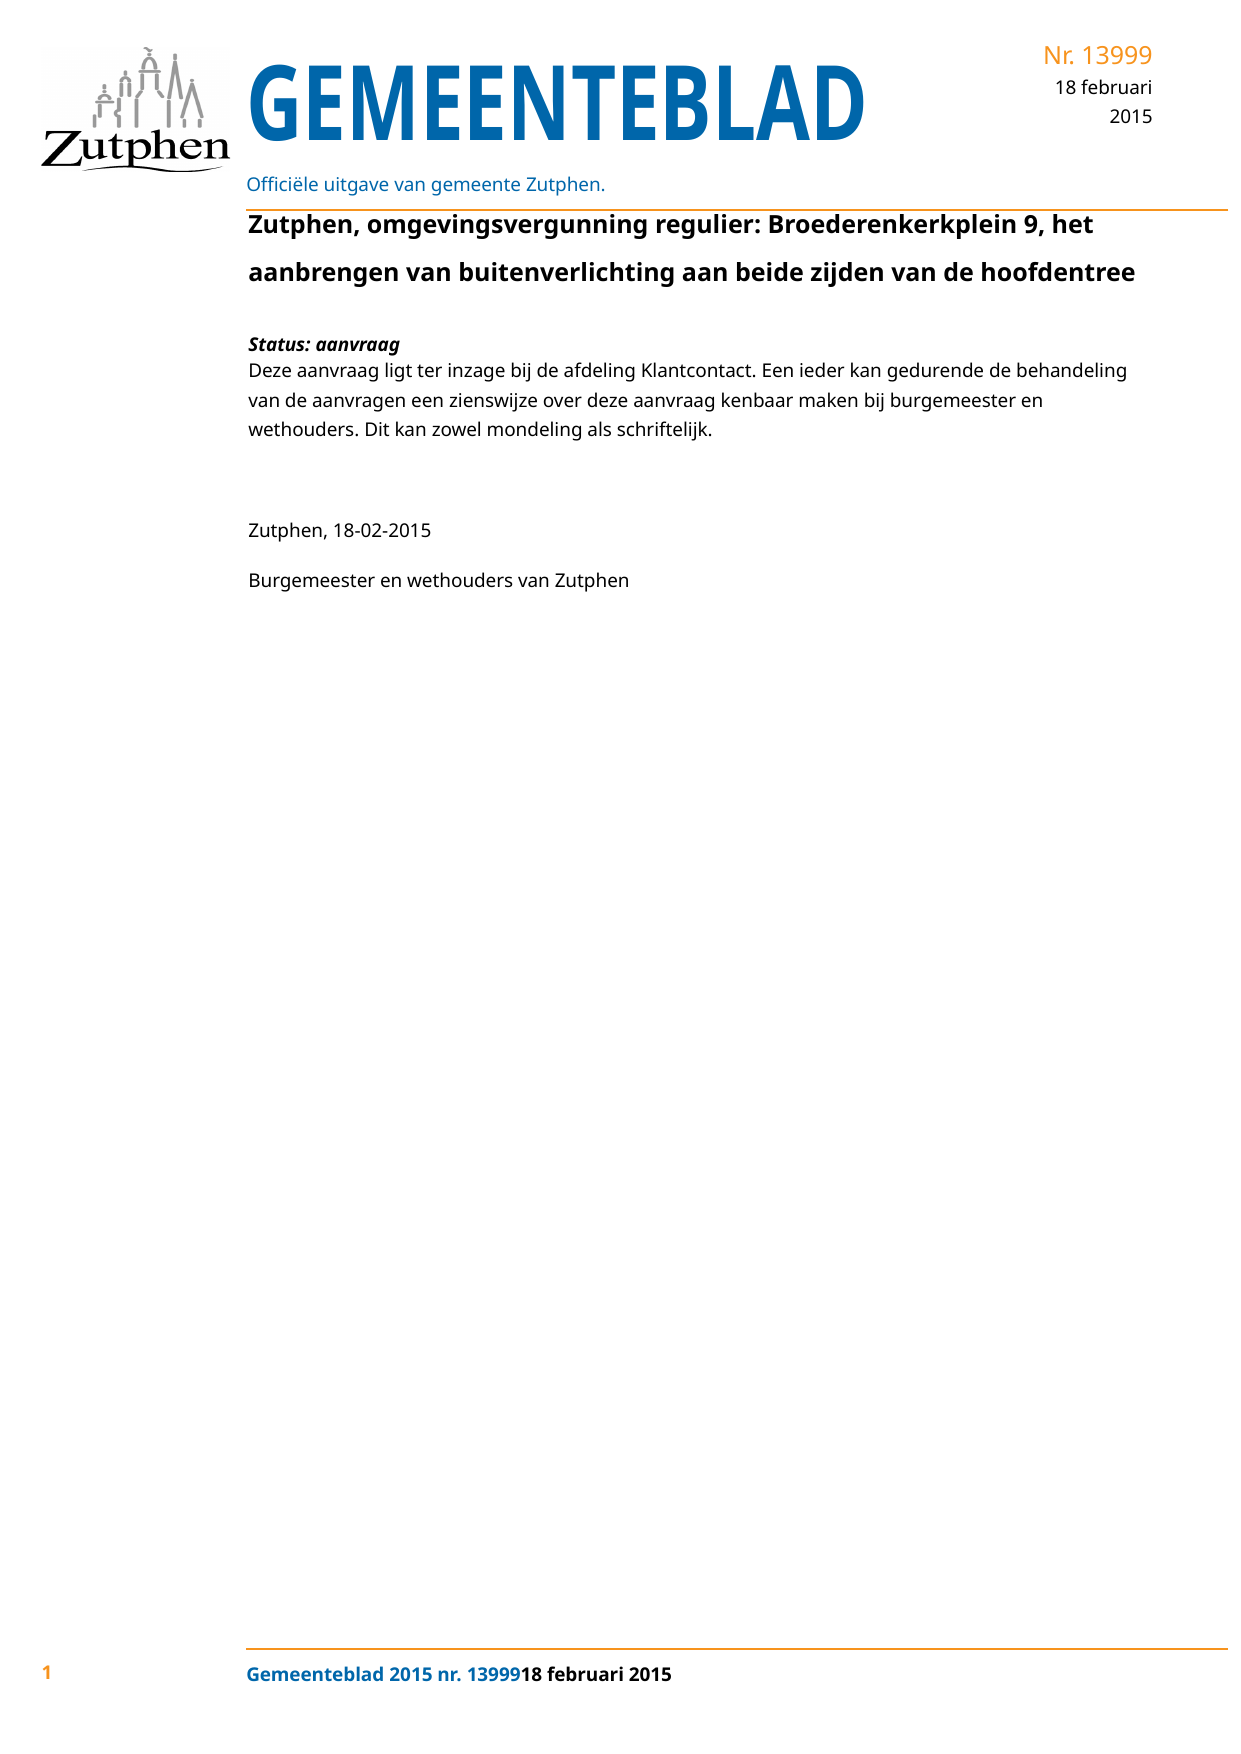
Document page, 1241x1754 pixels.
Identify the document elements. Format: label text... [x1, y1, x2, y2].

picture [41, 47, 231, 172]
text Status: aanvraag [248, 331, 1152, 357]
text Burgemeester en wethouders van Zutphen [248, 568, 1152, 593]
text Zutphen, omgevingsvergunning regulier: Broederenkerkplein 9, het aanbrengen van buitenverlichting aan beide zijden van de hoofdentree [248, 211, 1152, 288]
text Zutphen, 18-02-2015 [248, 517, 1152, 543]
text Deze aanvraag ligt ter inzage bij de afdeling Klantcontact. Een ieder kan gedurende de behandeling van de aanvragen een zienswijze over deze aanvraag kenbaar maken bij burgemeester en wethouders. Dit kan zowel mondeling als schriftelijk. [248, 357, 1152, 442]
